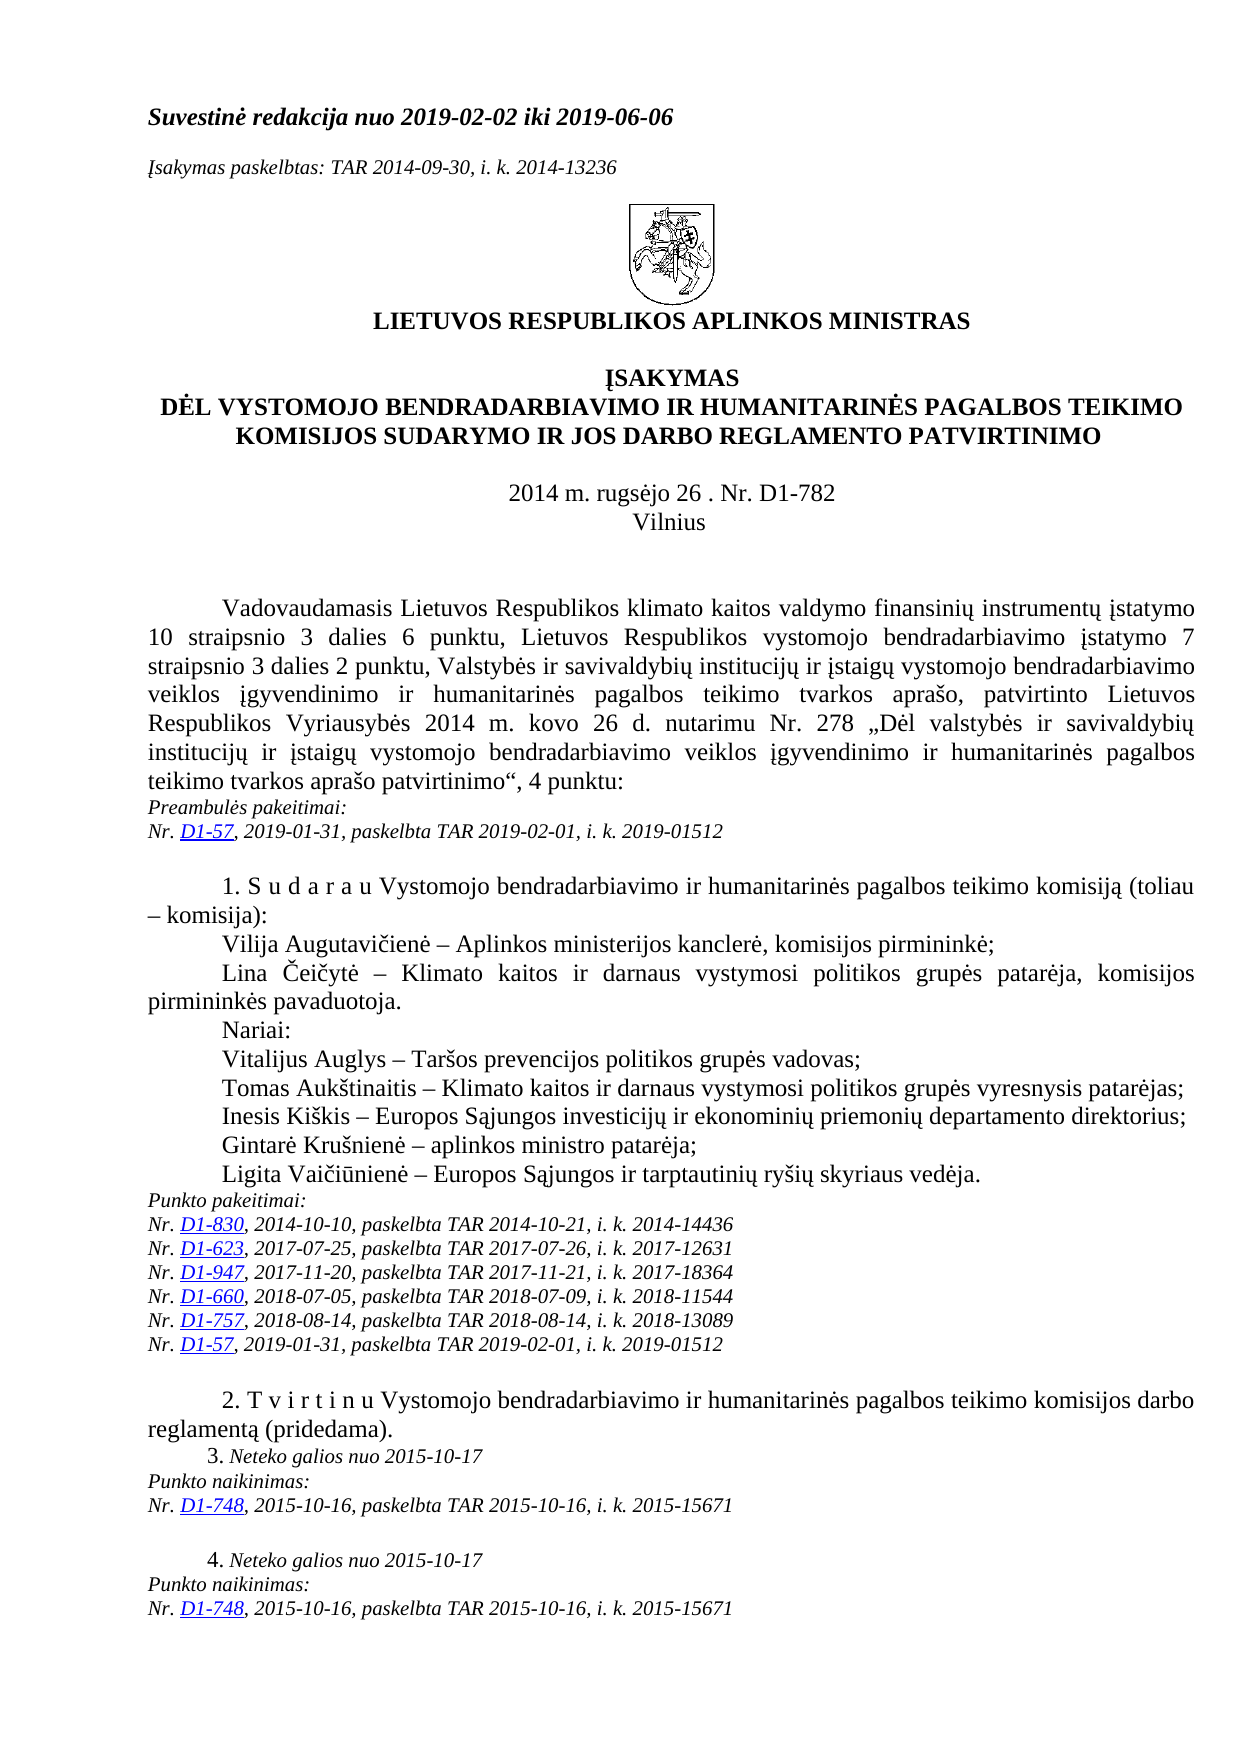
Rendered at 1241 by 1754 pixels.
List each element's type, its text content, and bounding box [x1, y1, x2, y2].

text Suvestinė redakcija nuo 2019-02-02 iki 2019-06-06 [148, 102, 1196, 131]
text Įsakymas paskelbtas: TAR 2014-09-30, i. k. 2014-13236 [148, 154, 1196, 179]
text 1. S u d a r a u Vystomojo bendradarbiavimo ir humanitarinės pagalbos teikimo komisiją (toliau – komisija): [148, 871, 1196, 929]
text Vadovaudamasis Lietuvos Respublikos klimato kaitos valdymo finansinių instrumentų įstatymo 10 straipsnio 3 dalies 6 punktu, Lietuvos Respublikos vystomojo bendradarbiavimo įstatymo 7 straipsnio 3 dalies 2 punktu, Valstybės ir savivaldybių institucijų ir įstaigų vystomojo bendradarbiavimo veiklos įgyvendinimo ir humanitarinės pagalbos teikimo tvarkos aprašo, patvirtinto Lietuvos Respublikos Vyriausybės 2014 m. kovo 26 d. nutarimu Nr. 278 „Dėl valstybės ir savivaldybių institucijų ir įstaigų vystomojo bendradarbiavimo veiklos įgyvendinimo ir humanitarinės pagalbos teikimo tvarkos aprašo patvirtinimo“, 4 punktu: [148, 593, 1196, 794]
text Nr. D1-830, 2014-10-10, paskelbta TAR 2014-10-21, i. k. 2014-14436 [148, 1212, 1196, 1236]
text Nr. D1-947, 2017-11-20, paskelbta TAR 2017-11-21, i. k. 2017-18364 [148, 1260, 1196, 1284]
text Lina Čeičytė – Klimato kaitos ir darnaus vystymosi politikos grupės patarėja, komisijos pirmininkės pavaduotoja. [148, 958, 1196, 1015]
text Vitalijus Auglys – Taršos prevencijos politikos grupės vadovas; [148, 1044, 1196, 1073]
text Nariai: [148, 1015, 1196, 1044]
text Vilija Augutavičienė – Aplinkos ministerijos kanclerė, komisijos pirmininkė; [148, 929, 1196, 958]
text 2. T v i r t i n u Vystomojo bendradarbiavimo ir humanitarinės pagalbos teikimo komisijos darbo reglamentą (pridedama). [148, 1385, 1196, 1442]
text ĮSAKYMAS [148, 363, 1196, 392]
text Nr. D1-748, 2015-10-16, paskelbta TAR 2015-10-16, i. k. 2015-15671 [148, 1493, 1196, 1517]
text Nr. D1-57, 2019-01-31, paskelbta TAR 2019-02-01, i. k. 2019-01512 [148, 1332, 1196, 1356]
text Punkto pakeitimai: [148, 1188, 1196, 1212]
text 3. Neteko galios nuo 2015-10-17 [148, 1442, 1196, 1469]
text 4. Neteko galios nuo 2015-10-17 [148, 1546, 1196, 1572]
text Nr. D1-757, 2018-08-14, paskelbta TAR 2018-08-14, i. k. 2018-13089 [148, 1308, 1196, 1332]
text Ligita Vaičiūnienė – Europos Sąjungos ir tarptautinių ryšių skyriaus vedėja. [148, 1159, 1196, 1188]
text Preambulės pakeitimai: [148, 794, 1196, 819]
text Vilnius [148, 507, 1196, 536]
text DĖL VYSTOMOJO BENDRADARBIAVIMO IR HUMANITARINĖS PAGALBOS TEIKIMO KOMISIJOS SUDARYMO IR JOS DARBO REGLAMENTO PATVIRTINIMO [148, 392, 1196, 449]
text Punkto naikinimas: [148, 1572, 1196, 1596]
text Punkto naikinimas: [148, 1469, 1196, 1493]
text 2014 m. rugsėjo 26 . Nr. D1-782 [148, 478, 1196, 507]
text Inesis Kiškis – Europos Sąjungos investicijų ir ekonominių priemonių departamento direktorius; [148, 1101, 1196, 1130]
text Tomas Aukštinaitis – Klimato kaitos ir darnaus vystymosi politikos grupės vyresnysis patarėjas; [148, 1073, 1196, 1101]
text Nr. D1-57, 2019-01-31, paskelbta TAR 2019-02-01, i. k. 2019-01512 [148, 819, 1196, 843]
text Nr. D1-748, 2015-10-16, paskelbta TAR 2015-10-16, i. k. 2015-15671 [148, 1596, 1196, 1620]
text Gintarė Krušnienė – aplinkos ministro patarėja; [148, 1130, 1196, 1159]
text Nr. D1-660, 2018-07-05, paskelbta TAR 2018-07-09, i. k. 2018-11544 [148, 1284, 1196, 1308]
text LIETUVOS RESPUBLIKOS APLINKOS MINISTRAS [148, 306, 1196, 334]
text Nr. D1-623, 2017-07-25, paskelbta TAR 2017-07-26, i. k. 2017-12631 [148, 1236, 1196, 1260]
